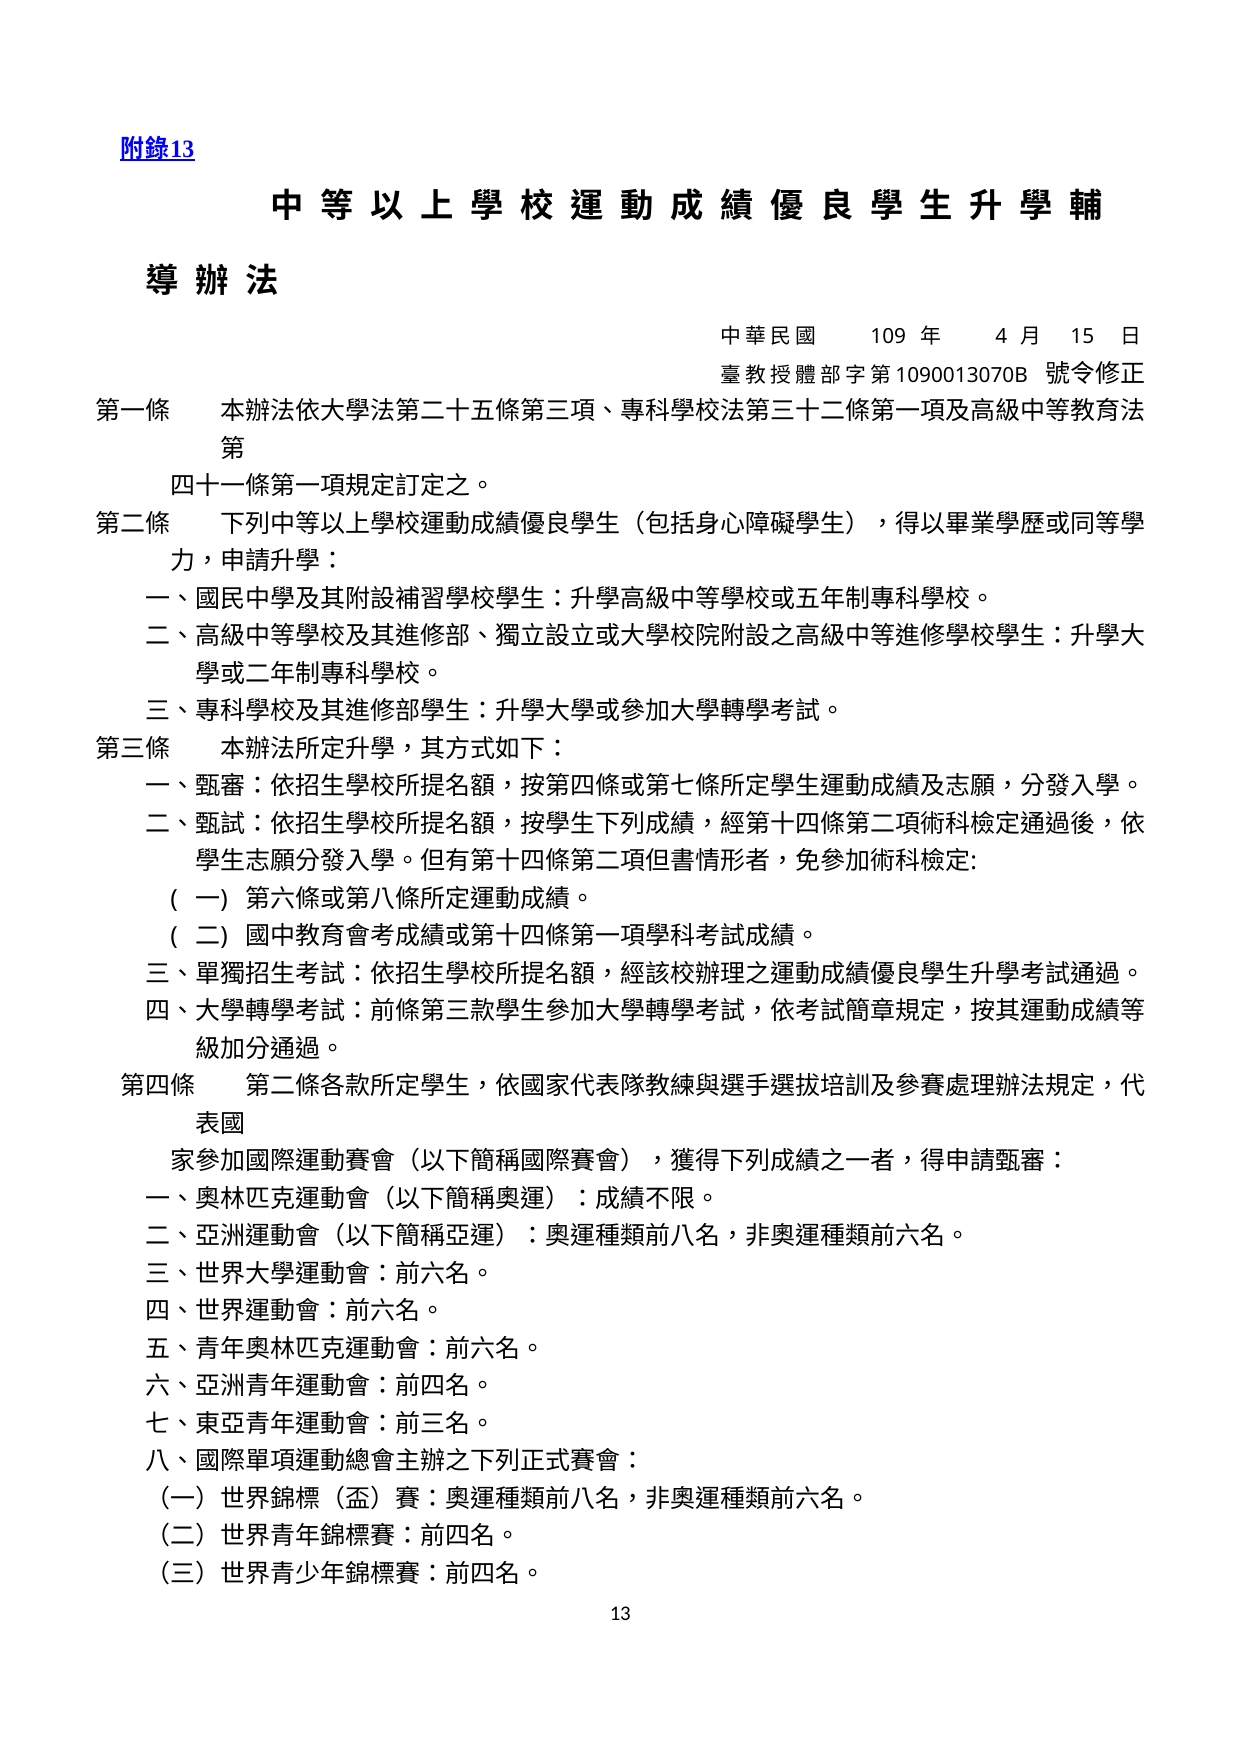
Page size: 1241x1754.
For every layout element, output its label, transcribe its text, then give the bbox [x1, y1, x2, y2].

text 二、亞洲運動會（以下簡稱亞運）：奧運種類前八名，非奧運種類前六名。 [145, 1215, 1145, 1253]
text 第四條 第二條各款所定學生，依國家代表隊教練與選手選拔培訓及參賽處理辦法規定，代表國 [95, 1065, 1145, 1140]
text 家參加國際運動賽會（以下簡稱國際賽會），獲得下列成績之一者，得申請甄審： [95, 1140, 1145, 1178]
text 二、高級中等學校及其進修部、獨立設立或大學校院附設之高級中等進修學校學生：升學大學或二年制專科學校。 [145, 615, 1145, 690]
text 八、國際單項運動總會主辦之下列正式賽會： [145, 1440, 1145, 1478]
text 四、世界運動會：前六名。 [145, 1290, 1145, 1328]
text 三、專科學校及其進修部學生：升學大學或參加大學轉學考試。 [145, 690, 1145, 728]
text 七、東亞青年運動會：前三名。 [145, 1403, 1145, 1440]
text 第三條 本辦法所定升學，其方式如下： [95, 728, 1145, 765]
text 附錄13 [118, 128, 1145, 165]
text (一)第六條或第八條所定運動成績。 [170, 878, 1145, 915]
text 四、大學轉學考試：前條第三款學生參加大學轉學考試，依考試簡章規定，按其運動成績等級加分通過。 [145, 990, 1145, 1065]
text （三）世界青少年錦標賽：前四名。 [145, 1553, 1145, 1590]
text 力，申請升學： [95, 540, 1145, 578]
text 一、國民中學及其附設補習學校學生：升學高級中等學校或五年制專科學校。 [145, 578, 1145, 615]
text 六、亞洲青年運動會：前四名。 [145, 1365, 1145, 1403]
text 中華民國 109 年 4 月 15 日 [95, 315, 1145, 353]
text 二、甄試：依招生學校所提名額，按學生下列成績，經第十四條第二項術科檢定通過後，依學生志願分發入學。但有第十四條第二項但書情形者，免參加術科檢定: [145, 803, 1145, 878]
text 中等以上學校運動成績優良學生升學輔導辦法 [145, 165, 1145, 315]
text 臺教授體部字第1090013070B號令修正 [95, 353, 1145, 390]
text （一）世界錦標（盃）賽：奧運種類前八名，非奧運種類前六名。 [145, 1478, 1145, 1515]
text 一、奧林匹克運動會（以下簡稱奧運）：成績不限。 [145, 1178, 1145, 1215]
text (二)國中教育會考成績或第十四條第一項學科考試成績。 [170, 915, 1145, 953]
text 第二條 下列中等以上學校運動成績優良學生（包括身心障礙學生），得以畢業學歷或同等學 [95, 503, 1145, 540]
text 三、世界大學運動會：前六名。 [145, 1253, 1145, 1290]
text 五、青年奧林匹克運動會：前六名。 [145, 1328, 1145, 1365]
text 四十一條第一項規定訂定之。 [95, 465, 1145, 503]
text 一、甄審：依招生學校所提名額，按第四條或第七條所定學生運動成績及志願，分發入學。 [145, 765, 1145, 803]
text （二）世界青年錦標賽：前四名。 [145, 1515, 1145, 1553]
text 第一條 本辦法依大學法第二十五條第三項、專科學校法第三十二條第一項及高級中等教育法第 [95, 390, 1145, 465]
text 三、單獨招生考試：依招生學校所提名額，經該校辦理之運動成績優良學生升學考試通過。 [145, 953, 1145, 990]
